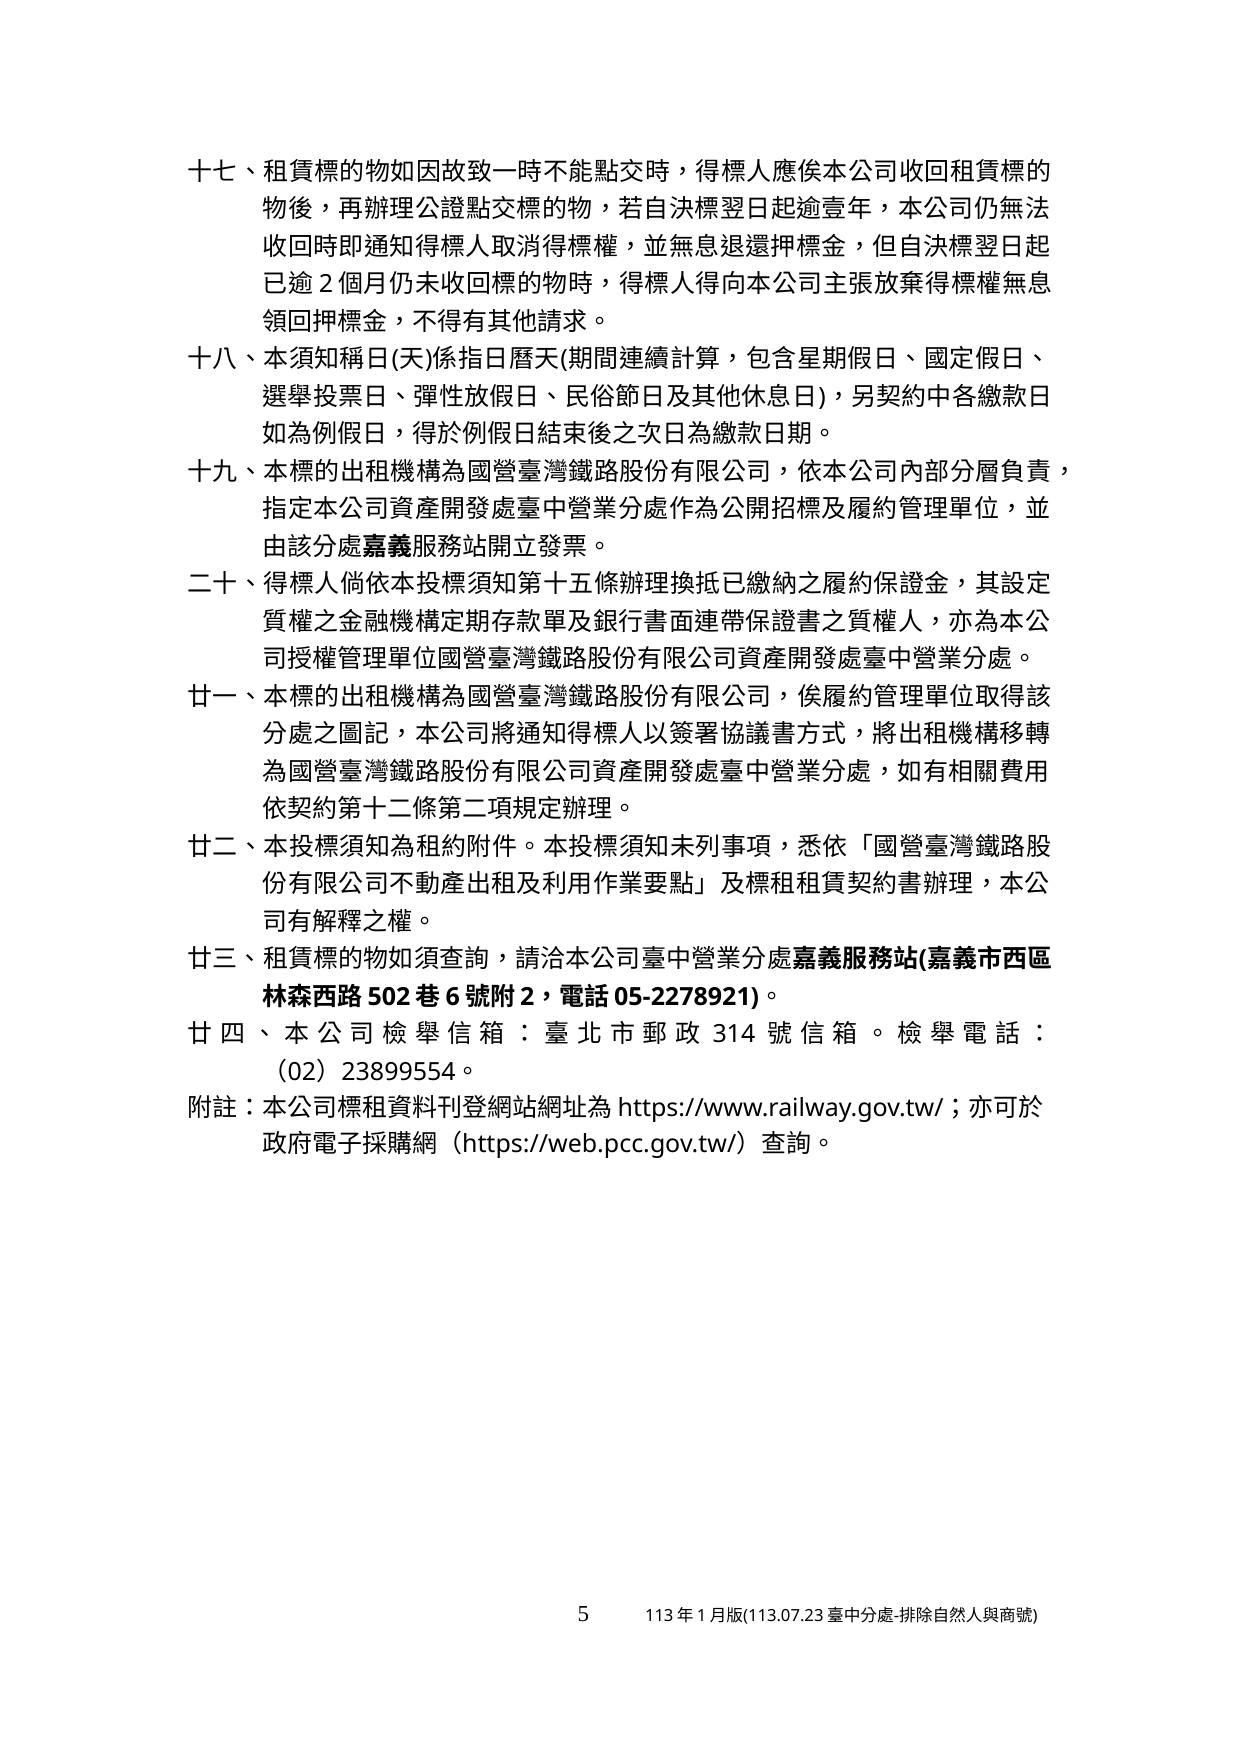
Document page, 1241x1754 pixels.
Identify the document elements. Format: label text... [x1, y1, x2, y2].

text 廿二、本投標須知為租約附件。本投標須知未列事項，悉依「國營臺灣鐵路股份有限公司不動產出租及利用作業要點」及標租租賃契約書辦理，本公司有解釋之權。 [187, 825, 1053, 937]
text 二十、得標人倘依本投標須知第十五條辦理換抵已繳納之履約保證金，其設定質權之金融機構定期存款單及銀行書面連帶保證書之質權人，亦為本公司授權管理單位國營臺灣鐵路股份有限公司資產開發處臺中營業分處。 [187, 562, 1053, 675]
text 十九、本標的出租機構為國營臺灣鐵路股份有限公司，依本公司內部分層負責，指定本公司資產開發處臺中營業分處作為公開招標及履約管理單位，並由該分處嘉義服務站開立發票。 [187, 450, 1053, 562]
text 十八、本須知稱日(天)係指日曆天(期間連續計算，包含星期假日、國定假日、選舉投票日、彈性放假日、民俗節日及其他休息日)，另契約中各繳款日如為例假日，得於例假日結束後之次日為繳款日期。 [187, 337, 1053, 450]
text 廿一、本標的出租機構為國營臺灣鐵路股份有限公司，俟履約管理單位取得該分處之圖記，本公司將通知得標人以簽署協議書方式，將出租機構移轉為國營臺灣鐵路股份有限公司資產開發處臺中營業分處，如有相關費用依契約第十二條第二項規定辦理。 [187, 675, 1053, 825]
text 廿三、租賃標的物如須查詢，請洽本公司臺中營業分處嘉義服務站(嘉義市西區林森西路502巷6號附2，電話05-2278921)。 [187, 937, 1053, 1012]
text 附註：本公司標租資料刊登網站網址為https://www.railway.gov.tw/；亦可於政府電子採購網（https://web.pcc.gov.tw/）查詢。 [187, 1087, 1053, 1160]
text 十七、租賃標的物如因故致一時不能點交時，得標人應俟本公司收回租賃標的物後，再辦理公證點交標的物，若自決標翌日起逾壹年，本公司仍無法收回時即通知得標人取消得標權，並無息退還押標金，但自決標翌日起已逾2個月仍未收回標的物時，得標人得向本公司主張放棄得標權無息領回押標金，不得有其他請求。 [187, 150, 1053, 337]
text 廿四、本公司檢舉信箱：臺北市郵政314號信箱。檢舉電話：（02）23899554。 [187, 1012, 1053, 1087]
